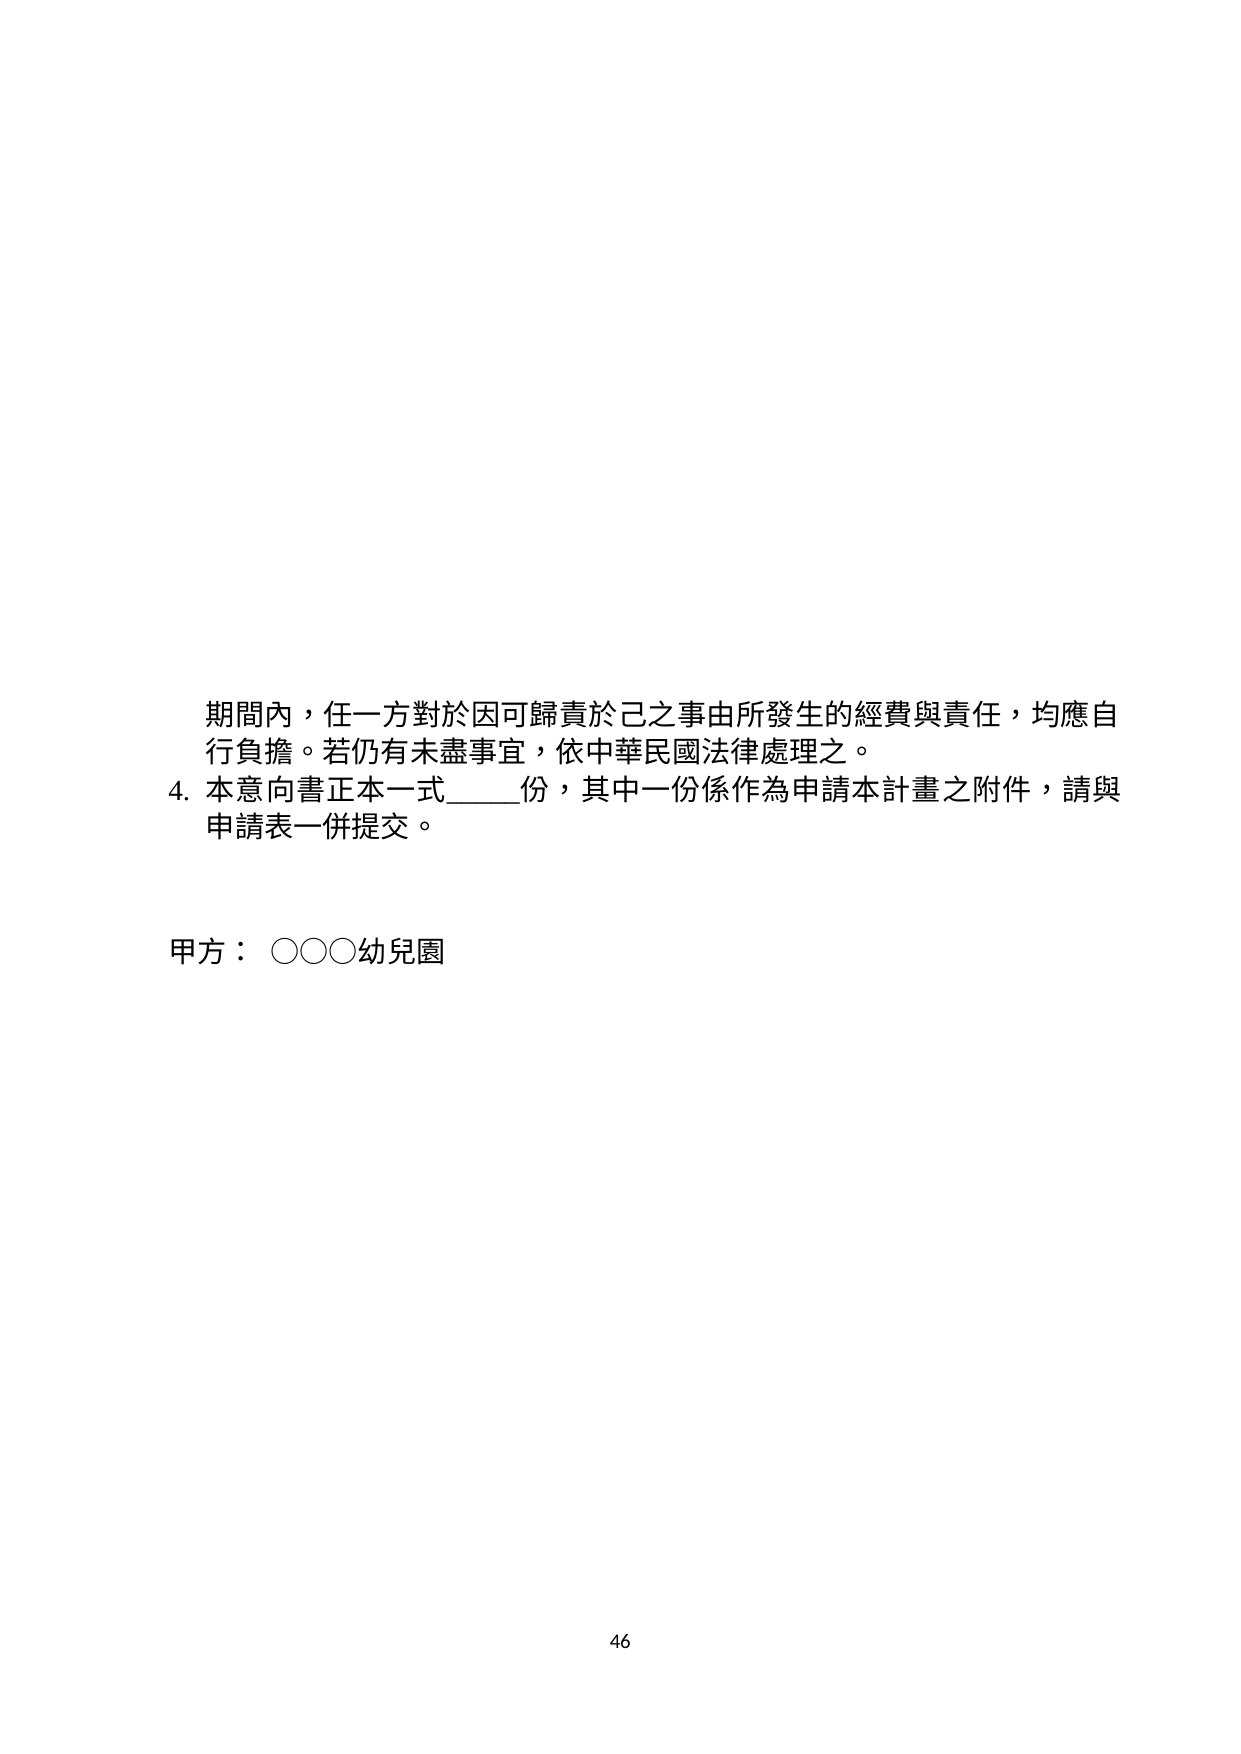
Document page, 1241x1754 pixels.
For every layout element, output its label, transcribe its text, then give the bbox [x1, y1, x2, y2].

text 甲方： ○○○幼兒園 [168, 908, 1122, 970]
list 期間內，任一方對於因可歸責於己之事由所發生的經費與責任，均應自行負擔。若仍有未盡事宜，依中華民國法律處理之。 [168, 695, 1122, 770]
list 本意向書正本一式_____份，其中一份係作為申請本計畫之附件，請與申請表一併提交。 [168, 770, 1122, 845]
